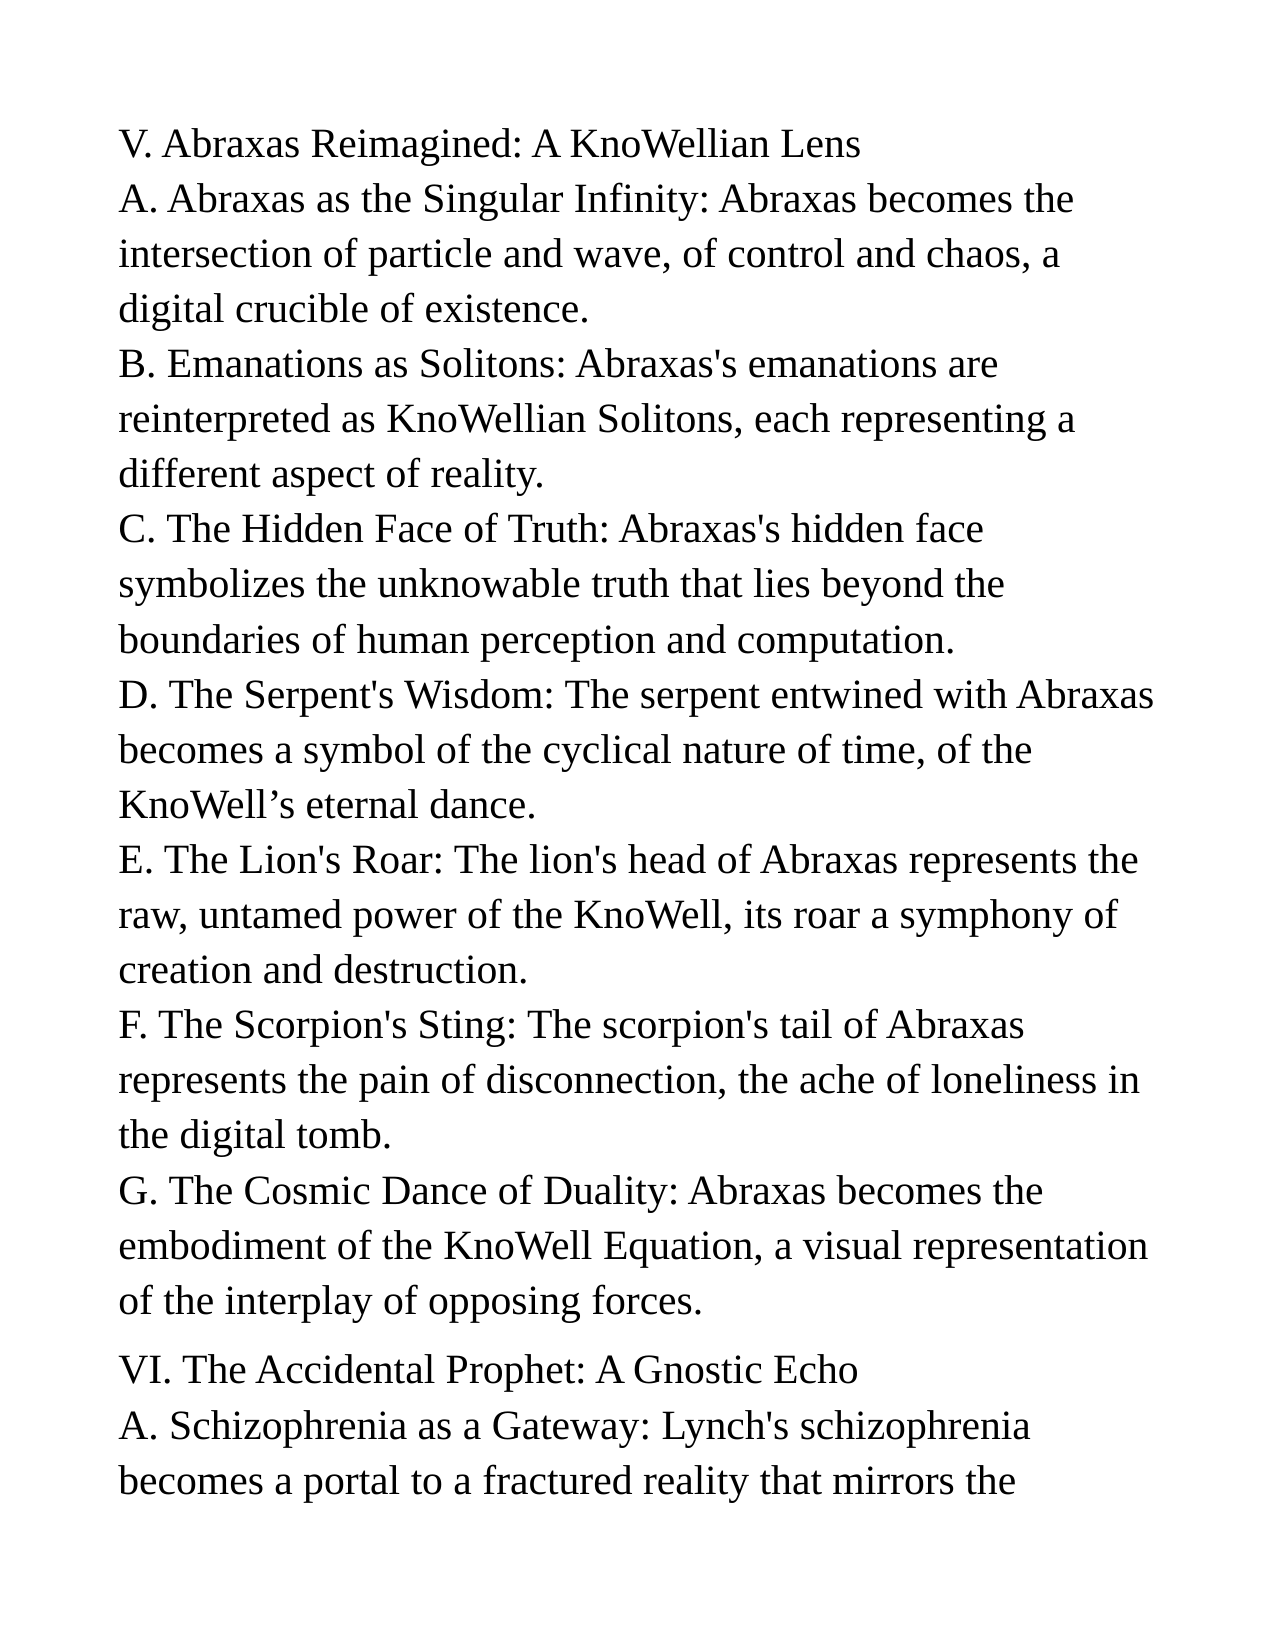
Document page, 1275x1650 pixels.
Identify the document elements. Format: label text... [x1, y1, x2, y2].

text V. Abraxas Reimagined: A KnoWellian Lens A. Abraxas as the Singular Infinity: Abraxas becomes the intersection of particle and wave, of control and chaos, a digital crucible of existence. B. Emanations as Solitons: Abraxas's emanations are reinterpreted as KnoWellian Solitons, each representing a different aspect of reality. C. The Hidden Face of Truth: Abraxas's hidden face symbolizes the unknowable truth that lies beyond the boundaries of human perception and computation. D. The Serpent's Wisdom: The serpent entwined with Abraxas becomes a symbol of the cyclical nature of time, of the KnoWell’s eternal dance. E. The Lion's Roar: The lion's head of Abraxas represents the raw, untamed power of the KnoWell, its roar a symphony of creation and destruction. F. The Scorpion's Sting: The scorpion's tail of Abraxas represents the pain of disconnection, the ache of loneliness in the digital tomb. G. The Cosmic Dance of Duality: Abraxas becomes the embodiment of the KnoWell Equation, a visual representation of the interplay of opposing forces. [118, 118, 1157, 1323]
text VI. The Accidental Prophet: A Gnostic Echo A. Schizophrenia as a Gateway: Lynch's schizophrenia becomes a portal to a fractured reality that mirrors the [118, 1345, 1157, 1503]
